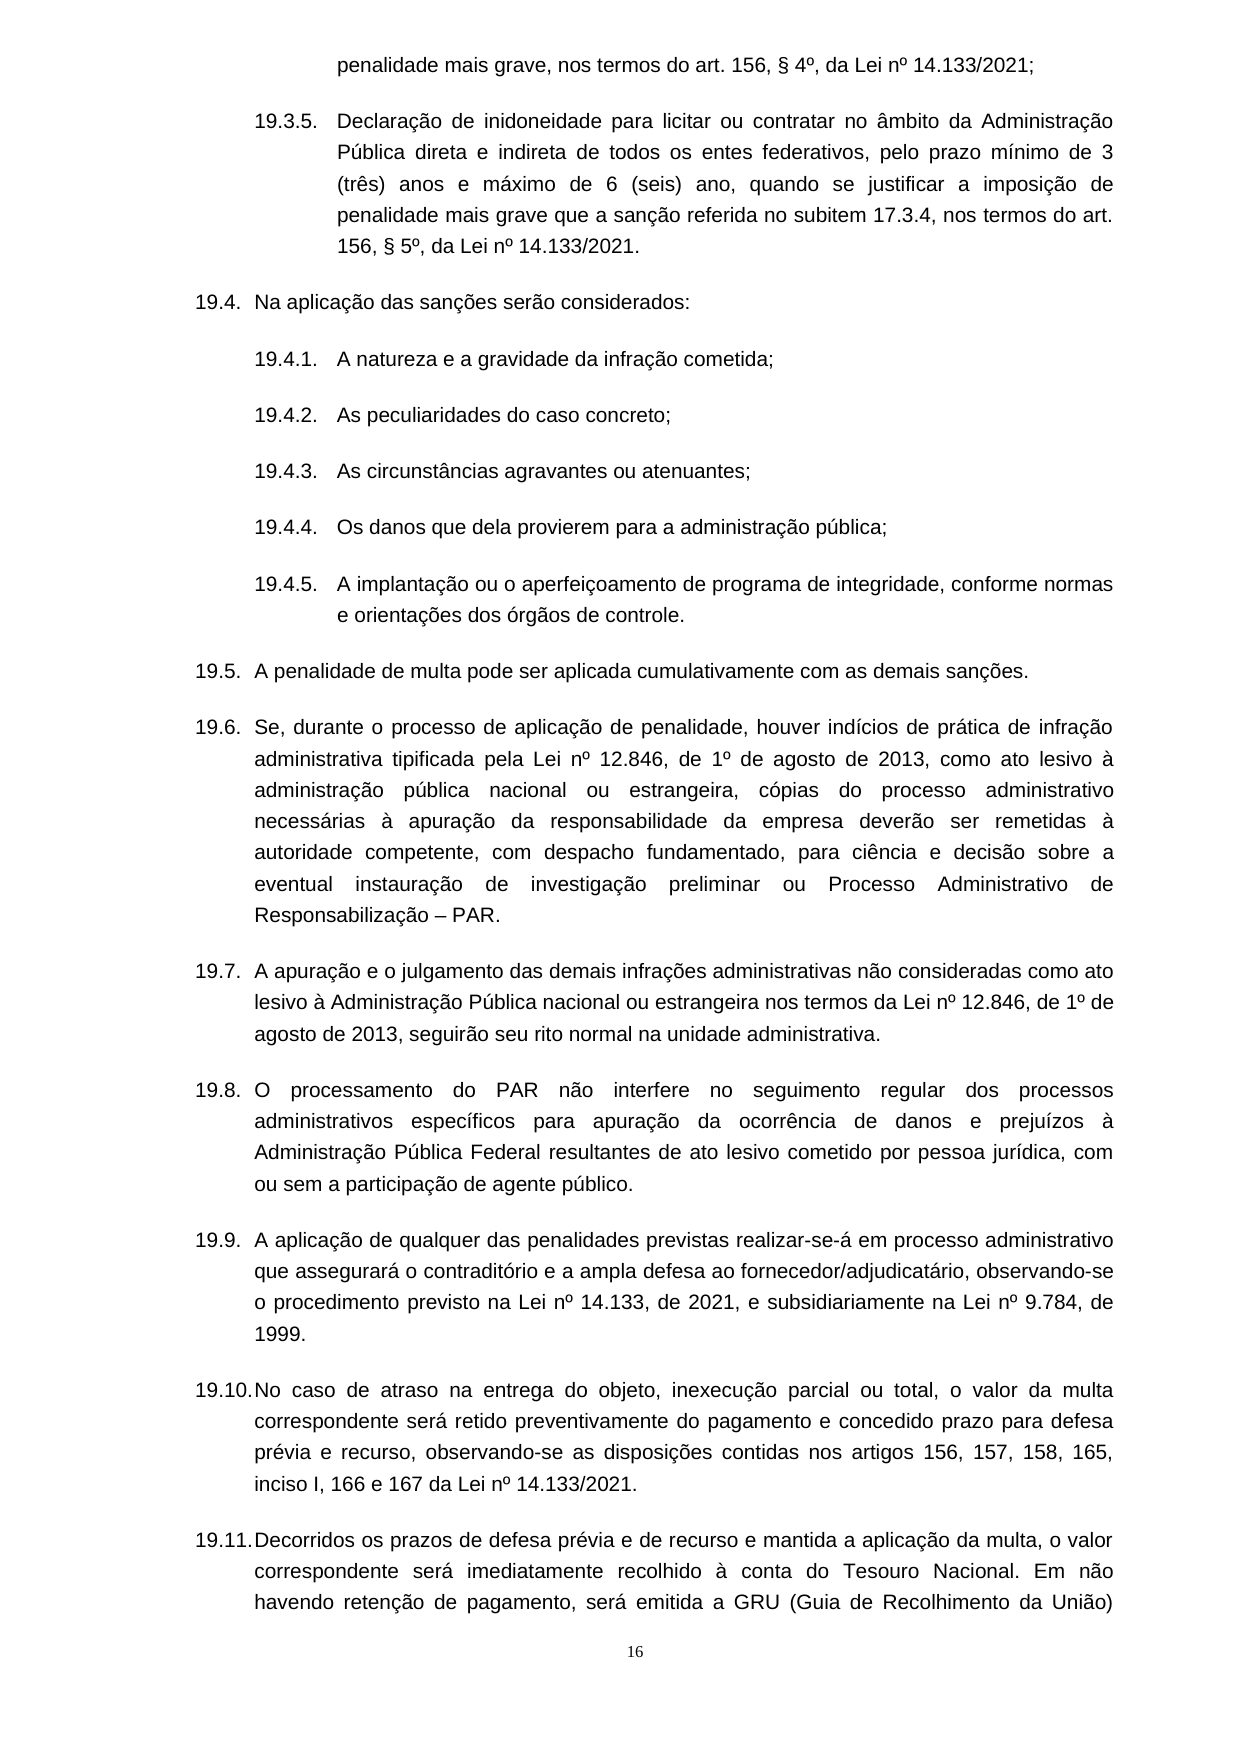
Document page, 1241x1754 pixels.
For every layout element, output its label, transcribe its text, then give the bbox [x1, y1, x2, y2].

list No caso de atraso na entrega do objeto, inexecução parcial ou total, o valor da multa correspondente será retido preventivamente do pagamento e concedido prazo para defesa prévia e recurso, observando-se as disposições contidas nos artigos 156, 157, 158, 165, inciso I, 166 e 167 da Lei nº 14.133/2021. [195, 1372, 1115, 1497]
list A apuração e o julgamento das demais infrações administrativas não consideradas como ato lesivo à Administração Pública nacional ou estrangeira nos termos da Lei nº 12.846, de 1º de agosto de 2013, seguirão seu rito normal na unidade administrativa. [195, 953, 1115, 1047]
list penalidade mais grave, nos termos do art. 156, § 4º, da Lei nº 14.133/2021; [254, 47, 1115, 78]
list Na aplicação das sanções serão considerados: [195, 285, 1115, 316]
list Decorridos os prazos de defesa prévia e de recurso e mantida a aplicação da multa, o valor correspondente será imediatamente recolhido à conta do Tesouro Nacional. Em não havendo retenção de pagamento, será emitida a GRU (Guia de Recolhimento da União) [195, 1522, 1115, 1616]
list Se, durante o processo de aplicação de penalidade, houver indícios de prática de infração administrativa tipificada pela Lei nº 12.846, de 1º de agosto de 2013, como ato lesivo à administração pública nacional ou estrangeira, cópias do processo administrativo necessárias à apuração da responsabilidade da empresa deverão ser remetidas à autoridade competente, com despacho fundamentado, para ciência e decisão sobre a eventual instauração de investigação preliminar ou Processo Administrativo de Responsabilização – PAR. [195, 710, 1115, 928]
list Os danos que dela provierem para a administração pública; [254, 510, 1115, 541]
list As circunstâncias agravantes ou atenuantes; [254, 453, 1115, 485]
list Declaração de inidoneidade para licitar ou contratar no âmbito da Administração Pública direta e indireta de todos os entes federativos, pelo prazo mínimo de 3 (três) anos e máximo de 6 (seis) ano, quando se justificar a imposição de penalidade mais grave que a sanção referida no subitem 17.3.4, nos termos do art. 156, § 5º, da Lei nº 14.133/2021. [254, 103, 1115, 260]
list A aplicação de qualquer das penalidades previstas realizar-se-á em processo administrativo que assegurará o contraditório e a ampla defesa ao fornecedor/adjudicatário, observando-se o procedimento previsto na Lei nº 14.133, de 2021, e subsidiariamente na Lei nº 9.784, de 1999. [195, 1222, 1115, 1347]
list O processamento do PAR não interfere no seguimento regular dos processos administrativos específicos para apuração da ocorrência de danos e prejuízos à Administração Pública Federal resultantes de ato lesivo cometido por pessoa jurídica, com ou sem a participação de agente público. [195, 1072, 1115, 1197]
list A implantação ou o aperfeiçoamento de programa de integridade, conforme normas e orientações dos órgãos de controle. [254, 566, 1115, 628]
list A penalidade de multa pode ser aplicada cumulativamente com as demais sanções. [195, 653, 1115, 685]
list As peculiaridades do caso concreto; [254, 397, 1115, 428]
list A natureza e a gravidade da infração cometida; [254, 341, 1115, 372]
